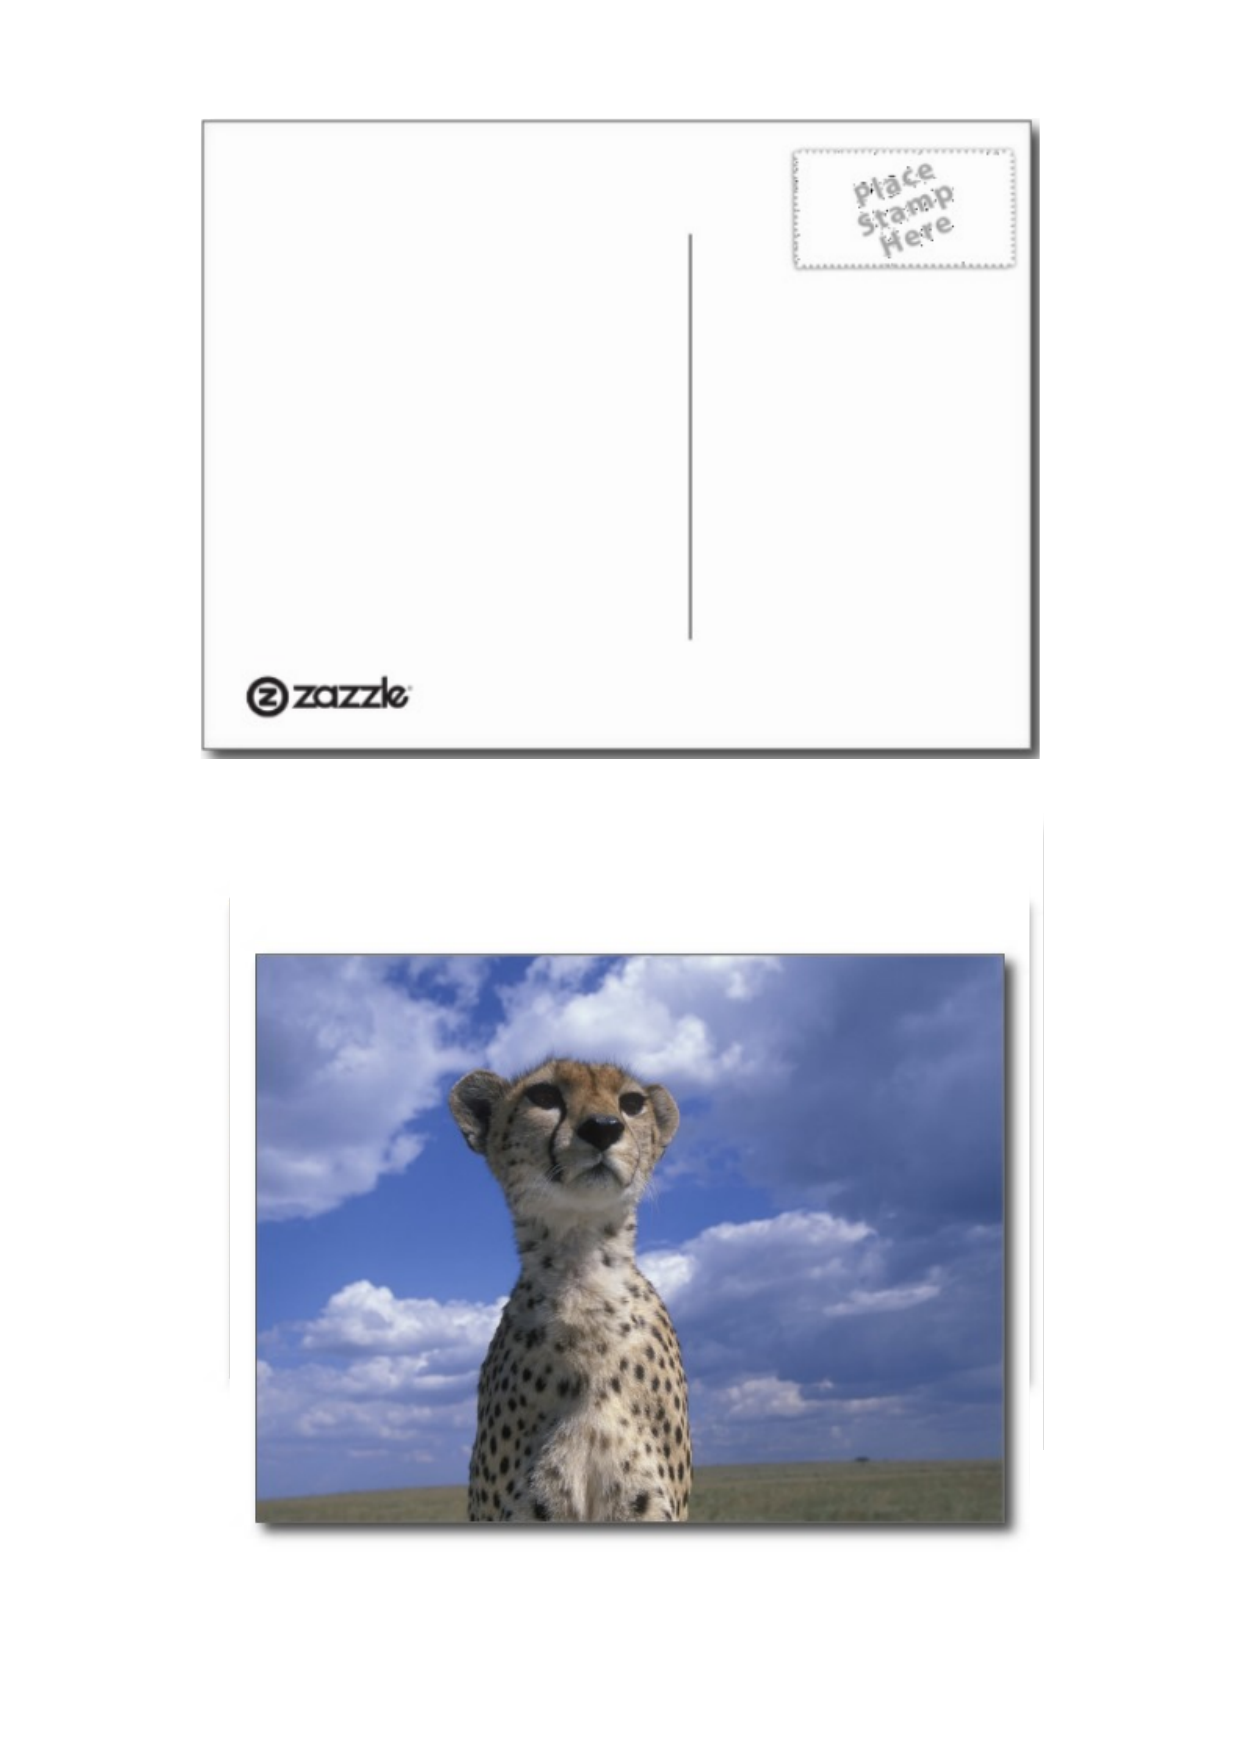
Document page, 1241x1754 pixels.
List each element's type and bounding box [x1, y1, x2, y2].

picture [200, 118, 1040, 759]
picture [202, 801, 1044, 1639]
